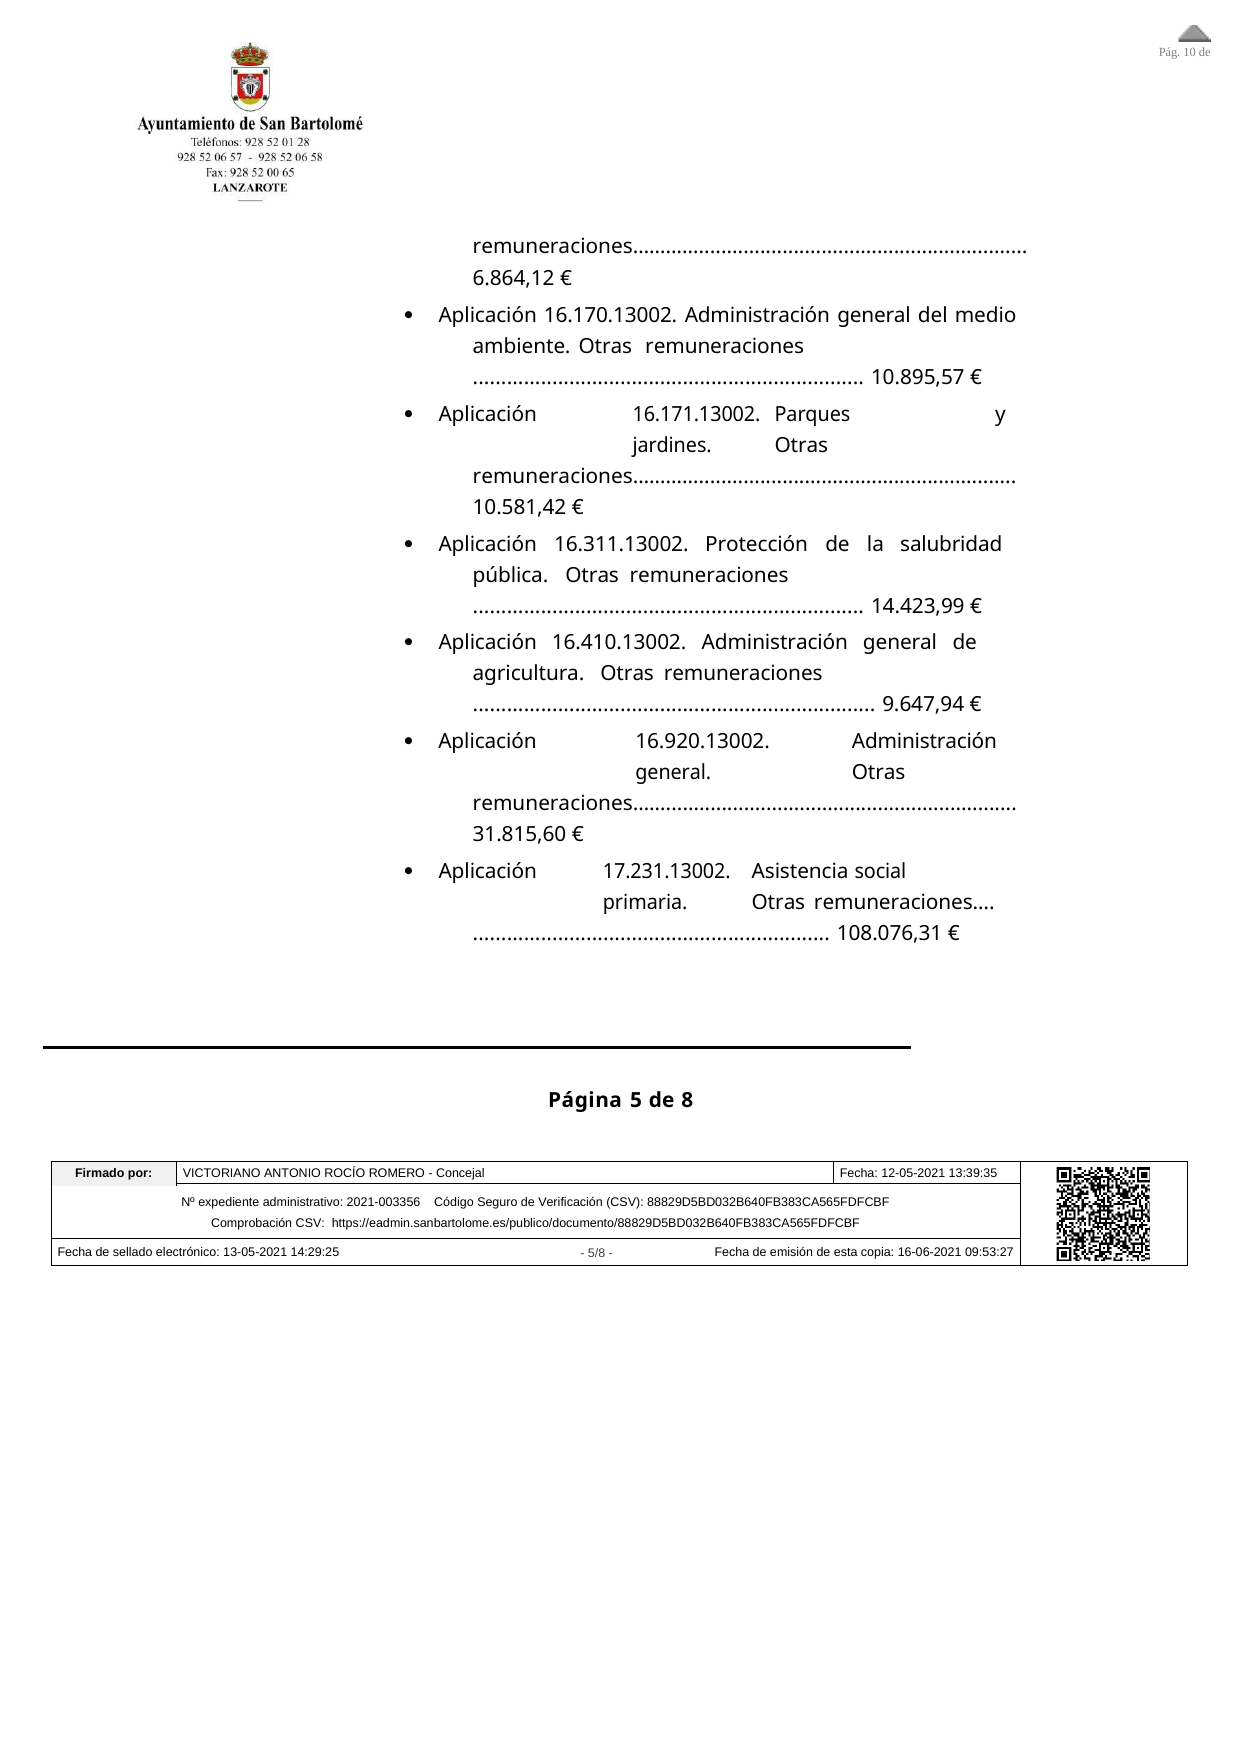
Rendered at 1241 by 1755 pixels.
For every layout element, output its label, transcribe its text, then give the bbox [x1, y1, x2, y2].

table_header [1021, 1162, 1187, 1265]
table_header VICTORIANO ANTONIO ROCÍO ROMERO - Concejal [177, 1162, 833, 1183]
list Aplicación 16.311.13002. Protección de la salubridad pública. Otras remuneraciones ..................................................................... 14.423,99 € [405, 529, 1052, 619]
list Aplicación 16.171.13002. Parques y jardines. Otras remuneraciones…………......................................................... 10.581,42 € [405, 399, 1053, 520]
table_cell Nº expediente administrativo: 2021-003356 Código Seguro de Verificación (CSV): 88829D5BD032B640FB383CA565FDFCBF Comprobación CSV: https://eadmin.sanbartolome.es/publico/documento/88829D5BD032B640FB383CA565FDFCBF [52, 1184, 1020, 1237]
table_header Fecha: 12-05-2021 13:39:35 [834, 1162, 1020, 1183]
list Aplicación 16.170.13002. Administración general del medio ambiente. Otras remuneraciones ..................................................................... 10.895,57 € [405, 300, 1052, 390]
list Aplicación 16.410.13002. Administración general de agricultura. Otras remuneraciones ....................................................................... 9.647,94 € [405, 627, 1052, 718]
table_header Firmado por: [52, 1162, 176, 1183]
text Página 5 de 8 [42, 1085, 1199, 1113]
list Aplicación 17.231.13002. Asistencia social primaria. Otras remuneraciones…. ............................................................... 108.076,31 € [405, 856, 1052, 947]
list Aplicación 16.920.13002. Administración general. Otras remuneraciones……............................................................... 31.815,60 € [405, 726, 1052, 848]
list remuneraciones…………........................................................... 6.864,12 € [405, 232, 1052, 292]
table_cell Fecha de sellado electrónico: 13-05-2021 14:29:25 - 5/8 - Fecha de emisión de esta copia: 16-06-2021 09:53:27 [52, 1239, 1020, 1265]
